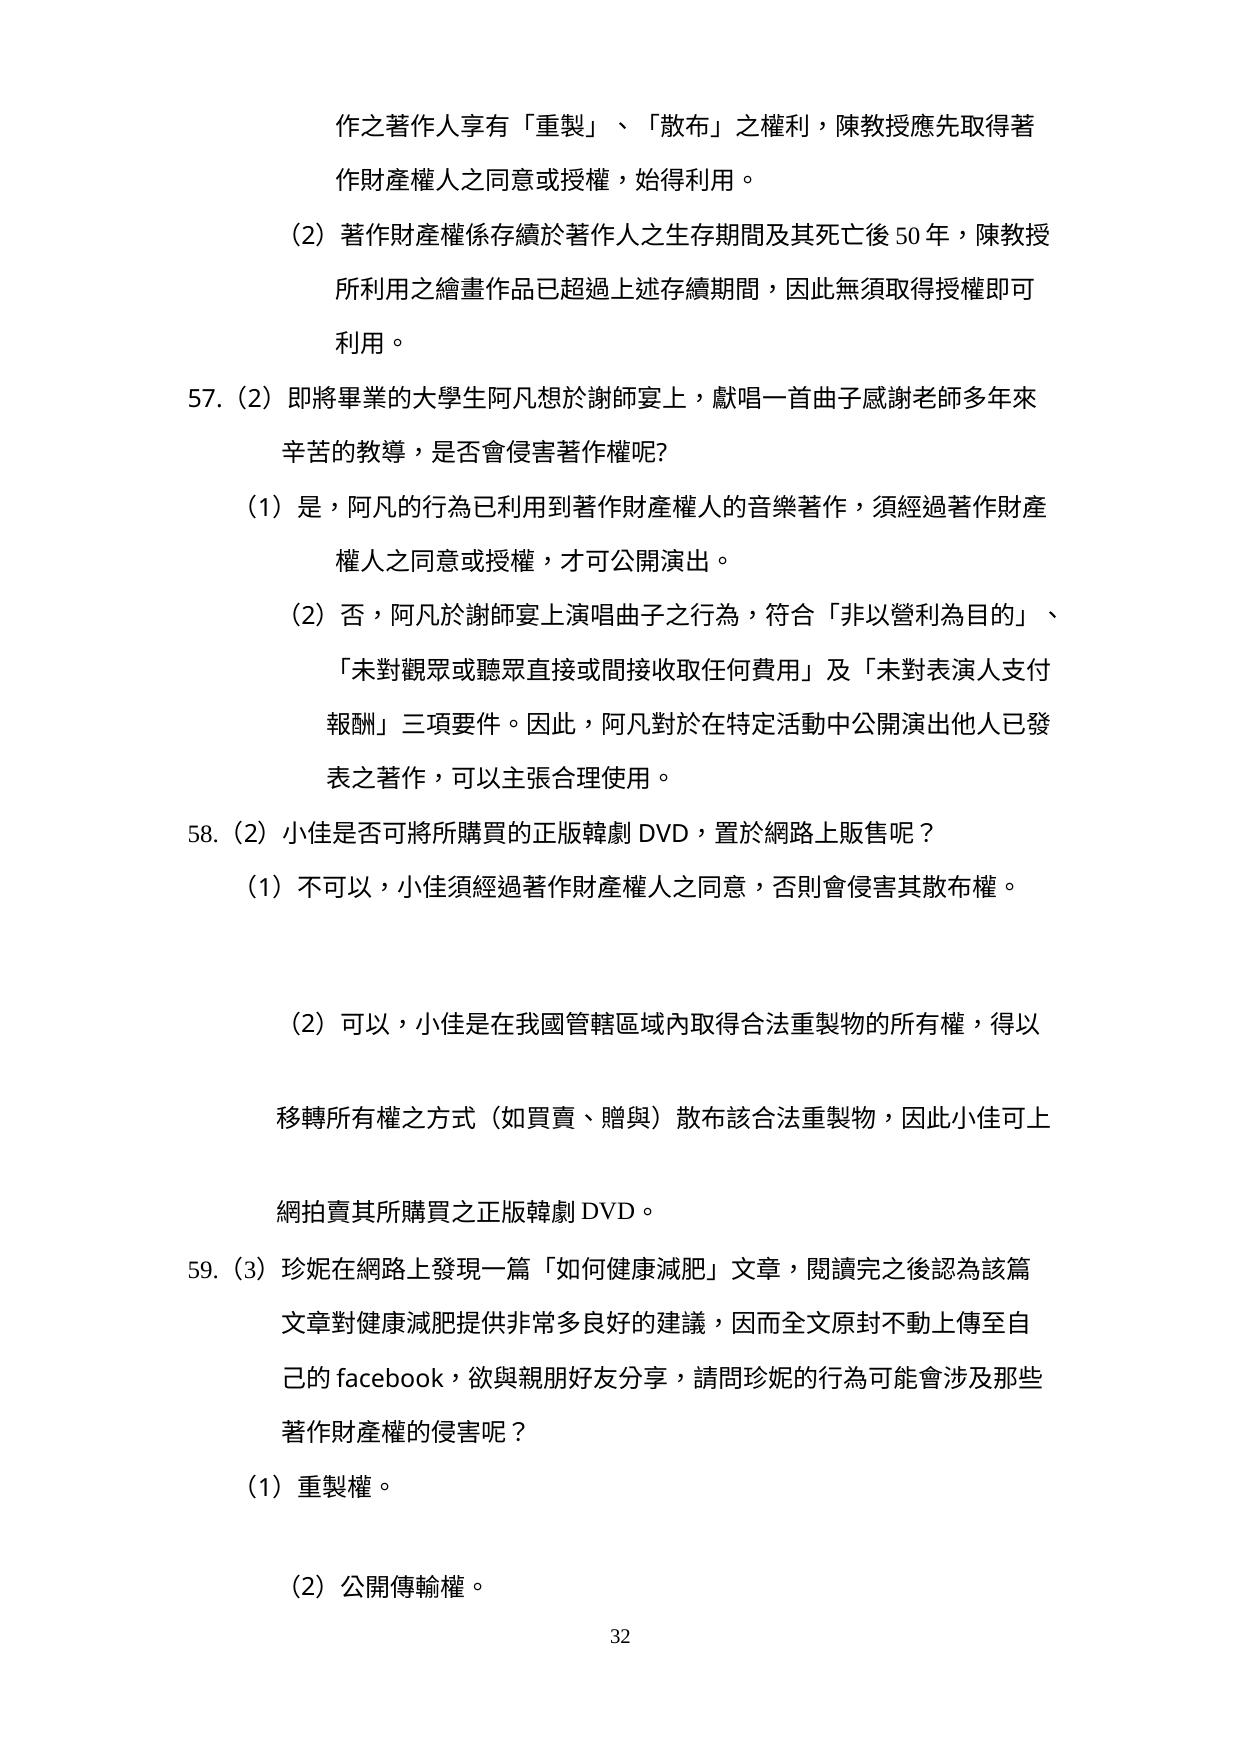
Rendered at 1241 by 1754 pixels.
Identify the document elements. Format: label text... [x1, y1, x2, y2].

text 59.（3）珍妮在網路上發現一篇「如何健康減肥」文章，閱讀完之後認為該篇文章對健康減肥提供非常多良好的建議，因而全文原封不動上傳至自己的facebook，欲與親朋好友分享，請問珍妮的行為可能會涉及那些著作財產權的侵害呢？ [187, 1249, 1053, 1449]
text （2）可以，小佳是在我國管轄區域內取得合法重製物的所有權，得以移轉所有權之方式（如買賣、贈與）散布該合法重製物，因此小佳可上網拍賣其所購買之正版韓劇DVD。 [276, 981, 1053, 1231]
text （2）公開傳輸權。 [276, 1544, 1053, 1606]
text 作之著作人享有「重製」、「散布」之權利，陳教授應先取得著作財產權人之同意或授權，始得利用。 [276, 106, 1053, 197]
text 57.（2）即將畢業的大學生阿凡想於謝師宴上，獻唱一首曲子感謝老師多年來辛苦的教導，是否會侵害著作權呢? [187, 378, 1053, 469]
text （2）著作財產權係存續於著作人之生存期間及其死亡後50年，陳教授所利用之繪畫作品已超過上述存續期間，因此無須取得授權即可利用。 [276, 215, 1053, 360]
text （1）不可以，小佳須經過著作財產權人之同意，否則會侵害其散布權。 [187, 868, 1053, 904]
text 58.（2）小佳是否可將所購買的正版韓劇DVD，置於網路上販售呢？ [187, 813, 1053, 849]
text （1）重製權。 [187, 1467, 1053, 1503]
text （2）否，阿凡於謝師宴上演唱曲子之行為，符合「非以營利為目的」、「未對觀眾或聽眾直接或間接收取任何費用」及「未對表演人支付報酬」三項要件。因此，阿凡對於在特定活動中公開演出他人已發表之著作，可以主張合理使用。 [276, 596, 1053, 795]
text （1）是，阿凡的行為已利用到著作財產權人的音樂著作，須經過著作財產權人之同意或授權，才可公開演出。 [187, 487, 1053, 578]
